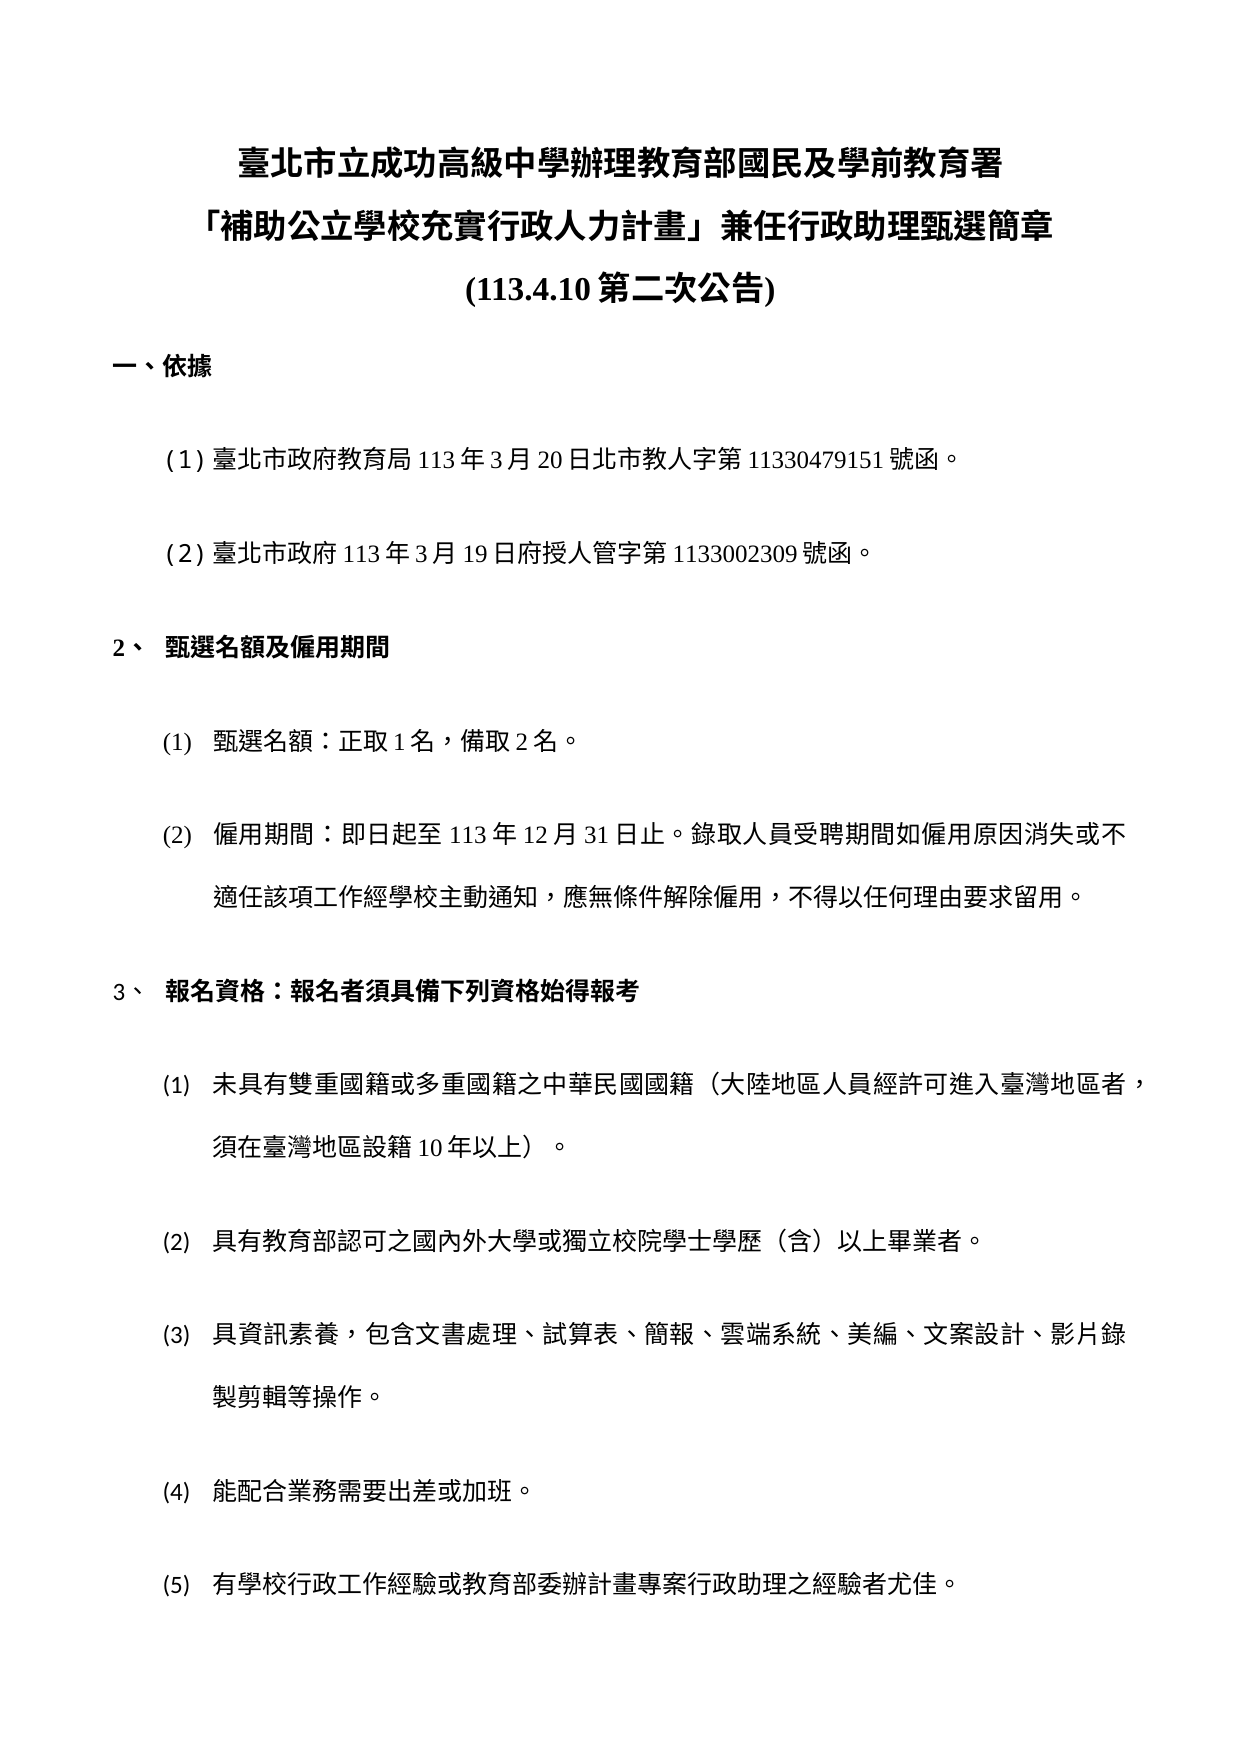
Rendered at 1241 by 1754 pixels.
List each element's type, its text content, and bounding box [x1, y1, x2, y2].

list 具有教育部認可之國內外大學或獨立校院學士學歷（含）以上畢業者。 [162, 1198, 1128, 1260]
list 能配合業務需要出差或加班。 [162, 1448, 1128, 1510]
list 臺北市政府教育局113年3月20日北市教人字第11330479151號函。 [162, 416, 1128, 479]
list 甄選名額及僱用期間 [112, 604, 1128, 666]
list 甄選名額：正取1名，備取2名。 [163, 698, 1128, 760]
list 臺北市政府113年3月19日府授人管字第1133002309號函。 [162, 510, 1128, 573]
text 臺北市立成功高級中學辦理教育部國民及學前教育署 [112, 119, 1128, 182]
list 報名資格：報名者須具備下列資格始得報考 [112, 948, 1128, 1010]
list 有學校行政工作經驗或教育部委辦計畫專案行政助理之經驗者尤佳。 [162, 1541, 1128, 1604]
list 僱用期間：即日起至113年12月31日止。錄取人員受聘期間如僱用原因消失或不適任該項工作經學校主動通知，應無條件解除僱用，不得以任何理由要求留用。 [163, 791, 1128, 916]
text 「補助公立學校充實行政人力計畫」兼任行政助理甄選簡章 [112, 182, 1128, 244]
list 未具有雙重國籍或多重國籍之中華民國國籍（大陸地區人員經許可進入臺灣地區者，須在臺灣地區設籍10年以上）。 [162, 1041, 1128, 1166]
list 具資訊素養，包含文書處理、試算表、簡報、雲端系統、美編、文案設計、影片錄製剪輯等操作。 [162, 1291, 1128, 1416]
text (113.4.10第二次公告) [112, 244, 1128, 307]
text 一、依據 [112, 323, 1128, 385]
